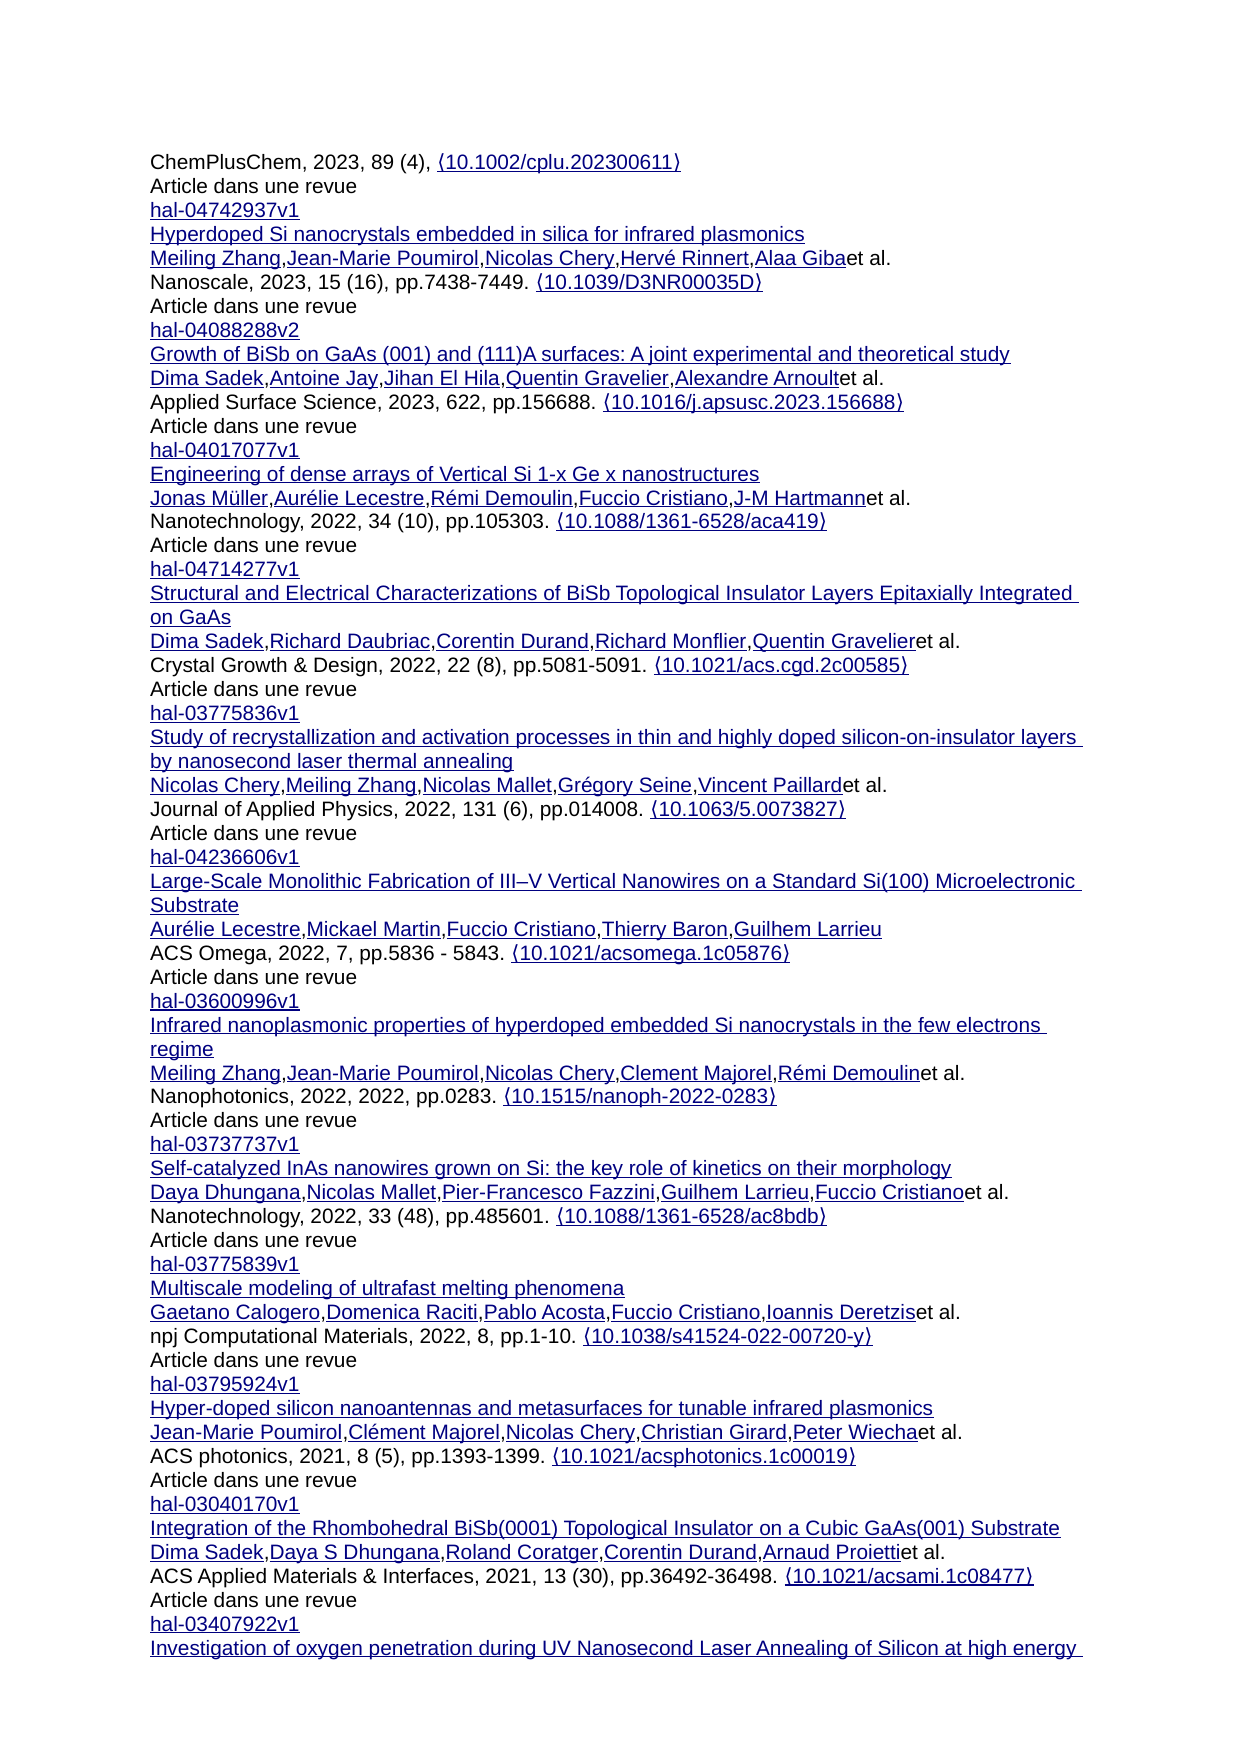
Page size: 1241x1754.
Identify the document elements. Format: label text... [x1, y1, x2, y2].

table_cell Structural and Electrical Characterizations of BiSb Topological Insulator Layers Epitaxially Integrated on GaAs Dima Sadek,Richard Daubriac,Corentin Durand,Richard Monflier,Quentin Gravelieret al. Crystal Growth & Design, 2022, 22 (8), pp.5081-5091. ⟨10.1021/acs.cgd.2c00585⟩ Article dans une revue hal-03775836v1 [150, 581, 1090, 725]
table_cell Multiscale modeling of ultrafast melting phenomena Gaetano Calogero,Domenica Raciti,Pablo Acosta,Fuccio Cristiano,Ioannis Deretziset al. npj Computational Materials, 2022, 8, pp.1-10. ⟨10.1038/s41524-022-00720-y⟩ Article dans une revue hal-03795924v1 [150, 1276, 1090, 1396]
table_cell Infrared nanoplasmonic properties of hyperdoped embedded Si nanocrystals in the few electrons regime Meiling Zhang,Jean-Marie Poumirol,Nicolas Chery,Clement Majorel,Rémi Demoulinet al. Nanophotonics, 2022, 2022, pp.0283. ⟨10.1515/nanoph-2022-0283⟩ Article dans une revue hal-03737737v1 [150, 1013, 1090, 1156]
table_cell Large-Scale Monolithic Fabrication of III–V Vertical Nanowires on a Standard Si(100) Microelectronic Substrate Aurélie Lecestre,Mickael Martin,Fuccio Cristiano,Thierry Baron,Guilhem Larrieu ACS Omega, 2022, 7, pp.5836 - 5843. ⟨10.1021/acsomega.1c05876⟩ Article dans une revue hal-03600996v1 [150, 869, 1090, 1012]
table_cell Self-catalyzed InAs nanowires grown on Si: the key role of kinetics on their morphology Daya Dhungana,Nicolas Mallet,Pier-Francesco Fazzini,Guilhem Larrieu,Fuccio Cristianoet al. Nanotechnology, 2022, 33 (48), pp.485601. ⟨10.1088/1361-6528/ac8bdb⟩ Article dans une revue hal-03775839v1 [150, 1156, 1090, 1276]
table_cell Integration of the Rhombohedral BiSb(0001) Topological Insulator on a Cubic GaAs(001) Substrate Dima Sadek,Daya S Dhungana,Roland Coratger,Corentin Durand,Arnaud Proiettiet al. ACS Applied Materials & Interfaces, 2021, 13 (30), pp.36492-36498. ⟨10.1021/acsami.1c08477⟩ Article dans une revue hal-03407922v1 [150, 1516, 1090, 1635]
table_cell Hyperdoped Si nanocrystals embedded in silica for infrared plasmonics Meiling Zhang,Jean-Marie Poumirol,Nicolas Chery,Hervé Rinnert,Alaa Gibaet al. Nanoscale, 2023, 15 (16), pp.7438-7449. ⟨10.1039/D3NR00035D⟩ Article dans une revue hal-04088288v2 [150, 222, 1090, 342]
table_cell Investigation of oxygen penetration during UV Nanosecond Laser Annealing of Silicon at high energy [150, 1635, 1090, 1659]
table_cell Hyper-doped silicon nanoantennas and metasurfaces for tunable infrared plasmonics Jean-Marie Poumirol,Clément Majorel,Nicolas Chery,Christian Girard,Peter Wiechaet al. ACS photonics, 2021, 8 (5), pp.1393-1399. ⟨10.1021/acsphotonics.1c00019⟩ Article dans une revue hal-03040170v1 [150, 1396, 1090, 1516]
table_cell Engineering of dense arrays of Vertical Si 1-x Ge x nanostructures Jonas Müller,Aurélie Lecestre,Rémi Demoulin,Fuccio Cristiano,J-M Hartmannet al. Nanotechnology, 2022, 34 (10), pp.105303. ⟨10.1088/1361-6528/aca419⟩ Article dans une revue hal-04714277v1 [150, 461, 1090, 581]
table_cell ChemPlusChem, 2023, 89 (4), ⟨10.1002/cplu.202300611⟩ Article dans une revue hal-04742937v1 [150, 150, 1090, 222]
table_cell Growth of BiSb on GaAs (001) and (111)A surfaces: A joint experimental and theoretical study Dima Sadek,Antoine Jay,Jihan El Hila,Quentin Gravelier,Alexandre Arnoultet al. Applied Surface Science, 2023, 622, pp.156688. ⟨10.1016/j.apsusc.2023.156688⟩ Article dans une revue hal-04017077v1 [150, 342, 1090, 461]
table_cell Study of recrystallization and activation processes in thin and highly doped silicon-on-insulator layers by nanosecond laser thermal annealing Nicolas Chery,Meiling Zhang,Nicolas Mallet,Grégory Seine,Vincent Paillardet al. Journal of Applied Physics, 2022, 131 (6), pp.014008. ⟨10.1063/5.0073827⟩ Article dans une revue hal-04236606v1 [150, 725, 1090, 869]
